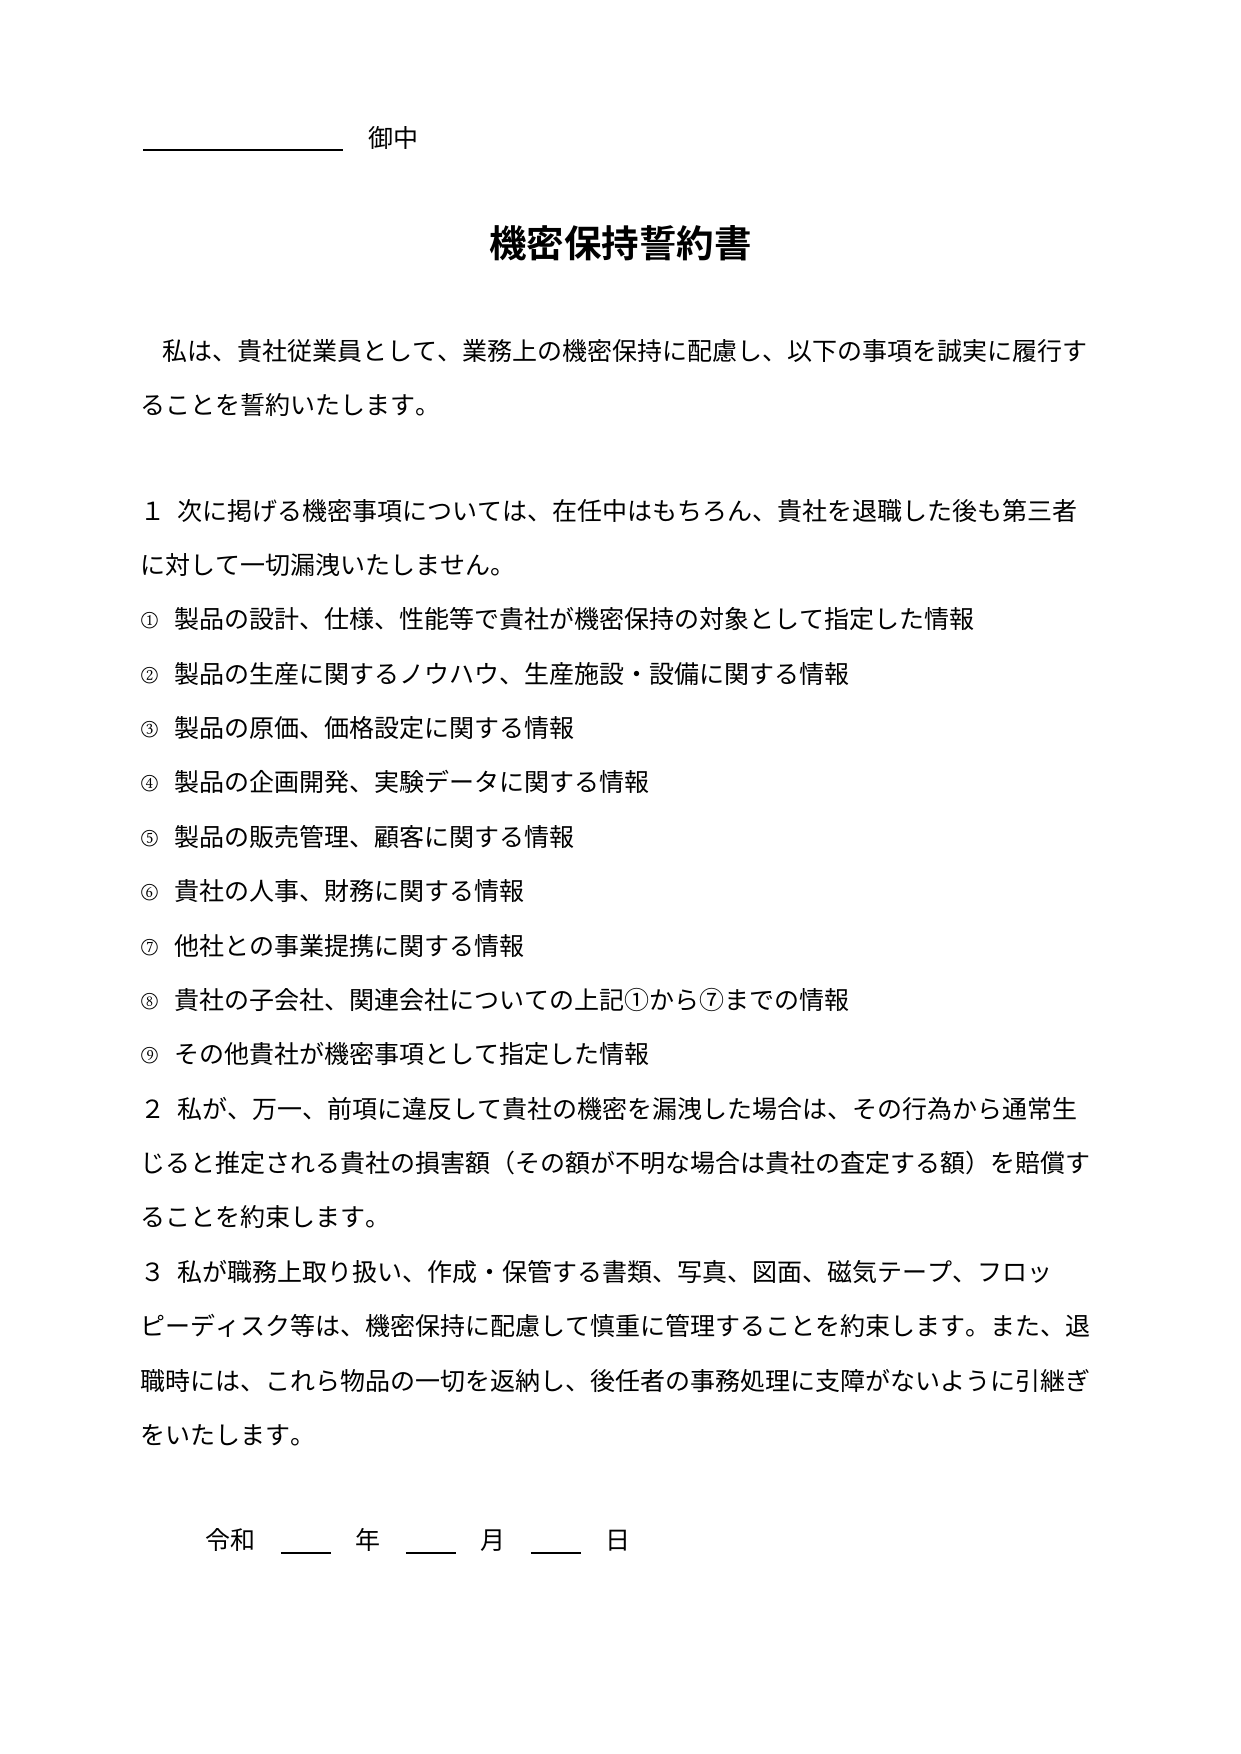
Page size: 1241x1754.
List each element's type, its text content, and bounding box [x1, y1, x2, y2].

list 貴社の子会社、関連会社についての上記①から⑦までの情報 [140, 980, 1100, 1017]
list 製品の原価、価格設定に関する情報 [140, 708, 1100, 745]
list 製品の販売管理、顧客に関する情報 [140, 817, 1100, 853]
text 御中 [118, 118, 1122, 154]
list 製品の生産に関するノウハウ、生産施設・設備に関する情報 [140, 654, 1100, 690]
text 私は、貴社従業員として、業務上の機密保持に配慮し、以下の事項を誠実に履行することを誓約いたします。 [140, 331, 1100, 422]
list 製品の企画開発、実験データに関する情報 [140, 763, 1100, 799]
list 製品の設計、仕様、性能等で貴社が機密保持の対象として指定した情報 [140, 600, 1100, 636]
list 他社との事業提携に関する情報 [140, 926, 1100, 962]
list 次に掲げる機密事項については、在任中はもちろん、貴社を退職した後も第三者に対して一切漏洩いたしません。 [140, 491, 1100, 582]
title 機密保持誓約書 [118, 213, 1122, 268]
list 私が、万一、前項に違反して貴社の機密を漏洩した場合は、その行為から通常生じると推定される貴社の損害額（その額が不明な場合は貴社の査定する額）を賠償することを約束します。 [140, 1089, 1100, 1234]
list 私が職務上取り扱い、作成・保管する書類、写真、図面、磁気テープ、フロッピーディスク等は、機密保持に配慮して慎重に管理することを約束します。また、退職時には、これら物品の一切を返納し、後任者の事務処理に支障がないように引継ぎをいたします。 [140, 1252, 1100, 1452]
list その他貴社が機密事項として指定した情報 [140, 1035, 1100, 1071]
text 令和 年 月 日 [118, 1521, 1122, 1557]
list 貴社の人事、財務に関する情報 [140, 872, 1100, 908]
